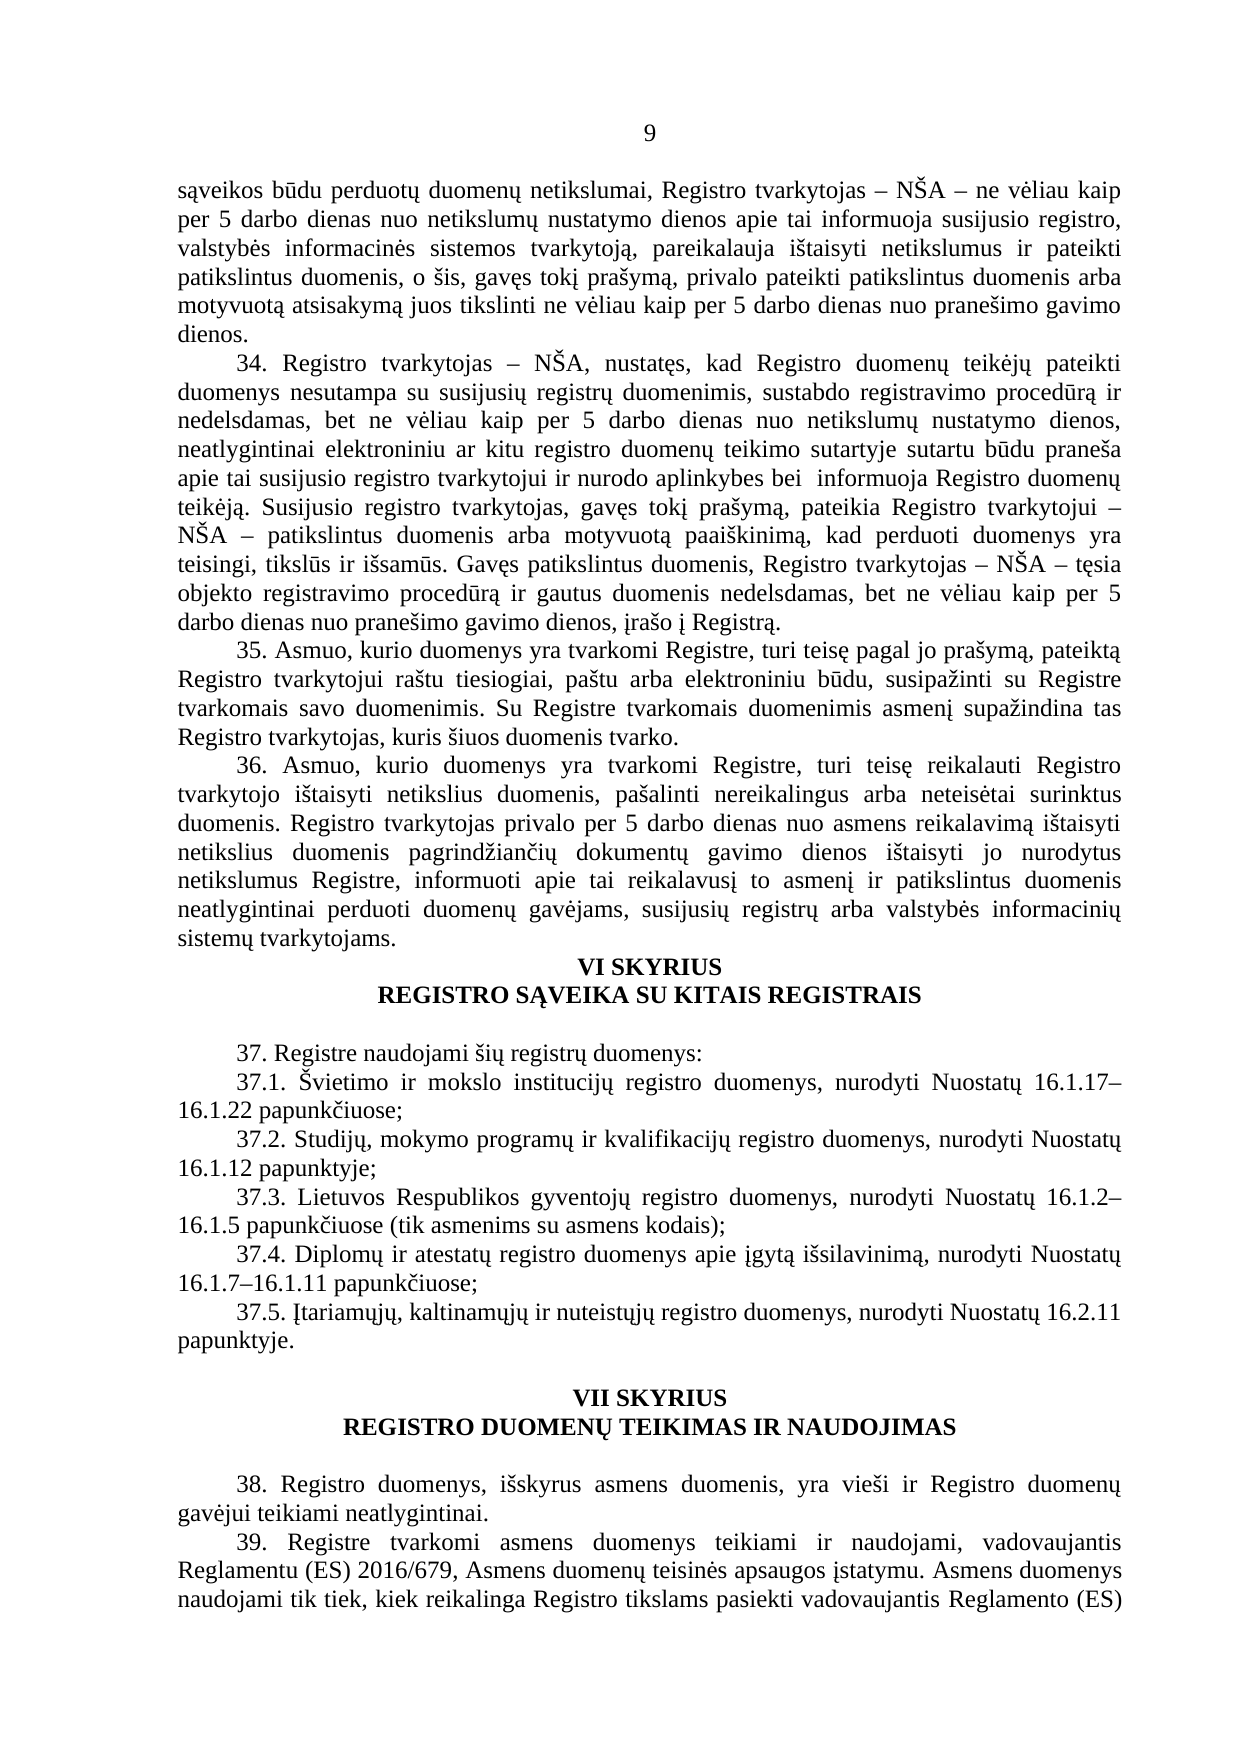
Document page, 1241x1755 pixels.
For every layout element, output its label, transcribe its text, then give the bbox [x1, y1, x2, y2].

text 38. Registro duomenys, išskyrus asmens duomenis, yra vieši ir Registro duomenų gavėjui teikiami neatlygintinai. [177, 1469, 1122, 1527]
text 37.5. Įtariamųjų, kaltinamųjų ir nuteistųjų registro duomenys, nurodyti Nuostatų 16.2.11 papunktyje. [177, 1297, 1122, 1354]
text VI SKYRIUS [177, 952, 1122, 981]
text 37.4. Diplomų ir atestatų registro duomenys apie įgytą išsilavinimą, nurodyti Nuostatų 16.1.7–16.1.11 papunkčiuose; [177, 1239, 1122, 1297]
text REGISTRO DUOMENŲ teikimas IR naudojimas [177, 1412, 1122, 1441]
text 37.2. Studijų, mokymo programų ir kvalifikacijų registro duomenys, nurodyti Nuostatų 16.1.12 papunktyje; [177, 1124, 1122, 1182]
text 36. Asmuo, kurio duomenys yra tvarkomi Registre, turi teisę reikalauti Registro tvarkytojo ištaisyti netikslius duomenis, pašalinti nereikalingus arba neteisėtai surinktus duomenis. Registro tvarkytojas privalo per 5 darbo dienas nuo asmens reikalavimą ištaisyti netikslius duomenis pagrindžiančių dokumentų gavimo dienos ištaisyti jo nurodytus netikslumus Registre, informuoti apie tai reikalavusį to asmenį ir patikslintus duomenis neatlygintinai perduoti duomenų gavėjams, susijusių registrų arba valstybės informacinių sistemų tvarkytojams. [177, 751, 1122, 952]
text 34. Registro tvarkytojas – NŠA, nustatęs, kad Registro duomenų teikėjų pateikti duomenys nesutampa su susijusių registrų duomenimis, sustabdo registravimo procedūrą ir nedelsdamas, bet ne vėliau kaip per 5 darbo dienas nuo netikslumų nustatymo dienos, neatlygintinai elektroniniu ar kitu registro duomenų teikimo sutartyje sutartu būdu praneša apie tai susijusio registro tvarkytojui ir nurodo aplinkybes bei informuoja Registro duomenų teikėją. Susijusio registro tvarkytojas, gavęs tokį prašymą, pateikia Registro tvarkytojui – NŠA – patikslintus duomenis arba motyvuotą paaiškinimą, kad perduoti duomenys yra teisingi, tikslūs ir išsamūs. Gavęs patikslintus duomenis, Registro tvarkytojas – NŠA – tęsia objekto registravimo procedūrą ir gautus duomenis nedelsdamas, bet ne vėliau kaip per 5 darbo dienas nuo pranešimo gavimo dienos, įrašo į Registrą. [177, 348, 1122, 636]
text 37.3. Lietuvos Respublikos gyventojų registro duomenys, nurodyti Nuostatų 16.1.2– 16.1.5 papunkčiuose (tik asmenims su asmens kodais); [177, 1182, 1122, 1239]
text 37. Registre naudojami šių registrų duomenys: [177, 1038, 1122, 1067]
text 35. Asmuo, kurio duomenys yra tvarkomi Registre, turi teisę pagal jo prašymą, pateiktą Registro tvarkytojui raštu tiesiogiai, paštu arba elektroniniu būdu, susipažinti su Registre tvarkomais savo duomenimis. Su Registre tvarkomais duomenimis asmenį supažindina tas Registro tvarkytojas, kuris šiuos duomenis tvarko. [177, 636, 1122, 751]
text 39. Registre tvarkomi asmens duomenys teikiami ir naudojami, vadovaujantis Reglamentu (ES) 2016/679, Asmens duomenų teisinės apsaugos įstatymu. Asmens duomenys naudojami tik tiek, kiek reikalinga Registro tikslams pasiekti vadovaujantis Reglamento (ES) [177, 1527, 1122, 1613]
text REGISTRO SĄVEIKA SU KITAIS REGISTRAIS [177, 981, 1122, 1009]
text VII SKYRIUS [177, 1383, 1122, 1412]
text 37.1. Švietimo ir mokslo institucijų registro duomenys, nurodyti Nuostatų 16.1.17– 16.1.22 papunkčiuose; [177, 1067, 1122, 1124]
text sąveikos būdu perduotų duomenų netikslumai, Registro tvarkytojas – NŠA – ne vėliau kaip per 5 darbo dienas nuo netikslumų nustatymo dienos apie tai informuoja susijusio registro, valstybės informacinės sistemos tvarkytoją, pareikalauja ištaisyti netikslumus ir pateikti patikslintus duomenis, o šis, gavęs tokį prašymą, privalo pateikti patikslintus duomenis arba motyvuotą atsisakymą juos tikslinti ne vėliau kaip per 5 darbo dienas nuo pranešimo gavimo dienos. [177, 176, 1122, 348]
